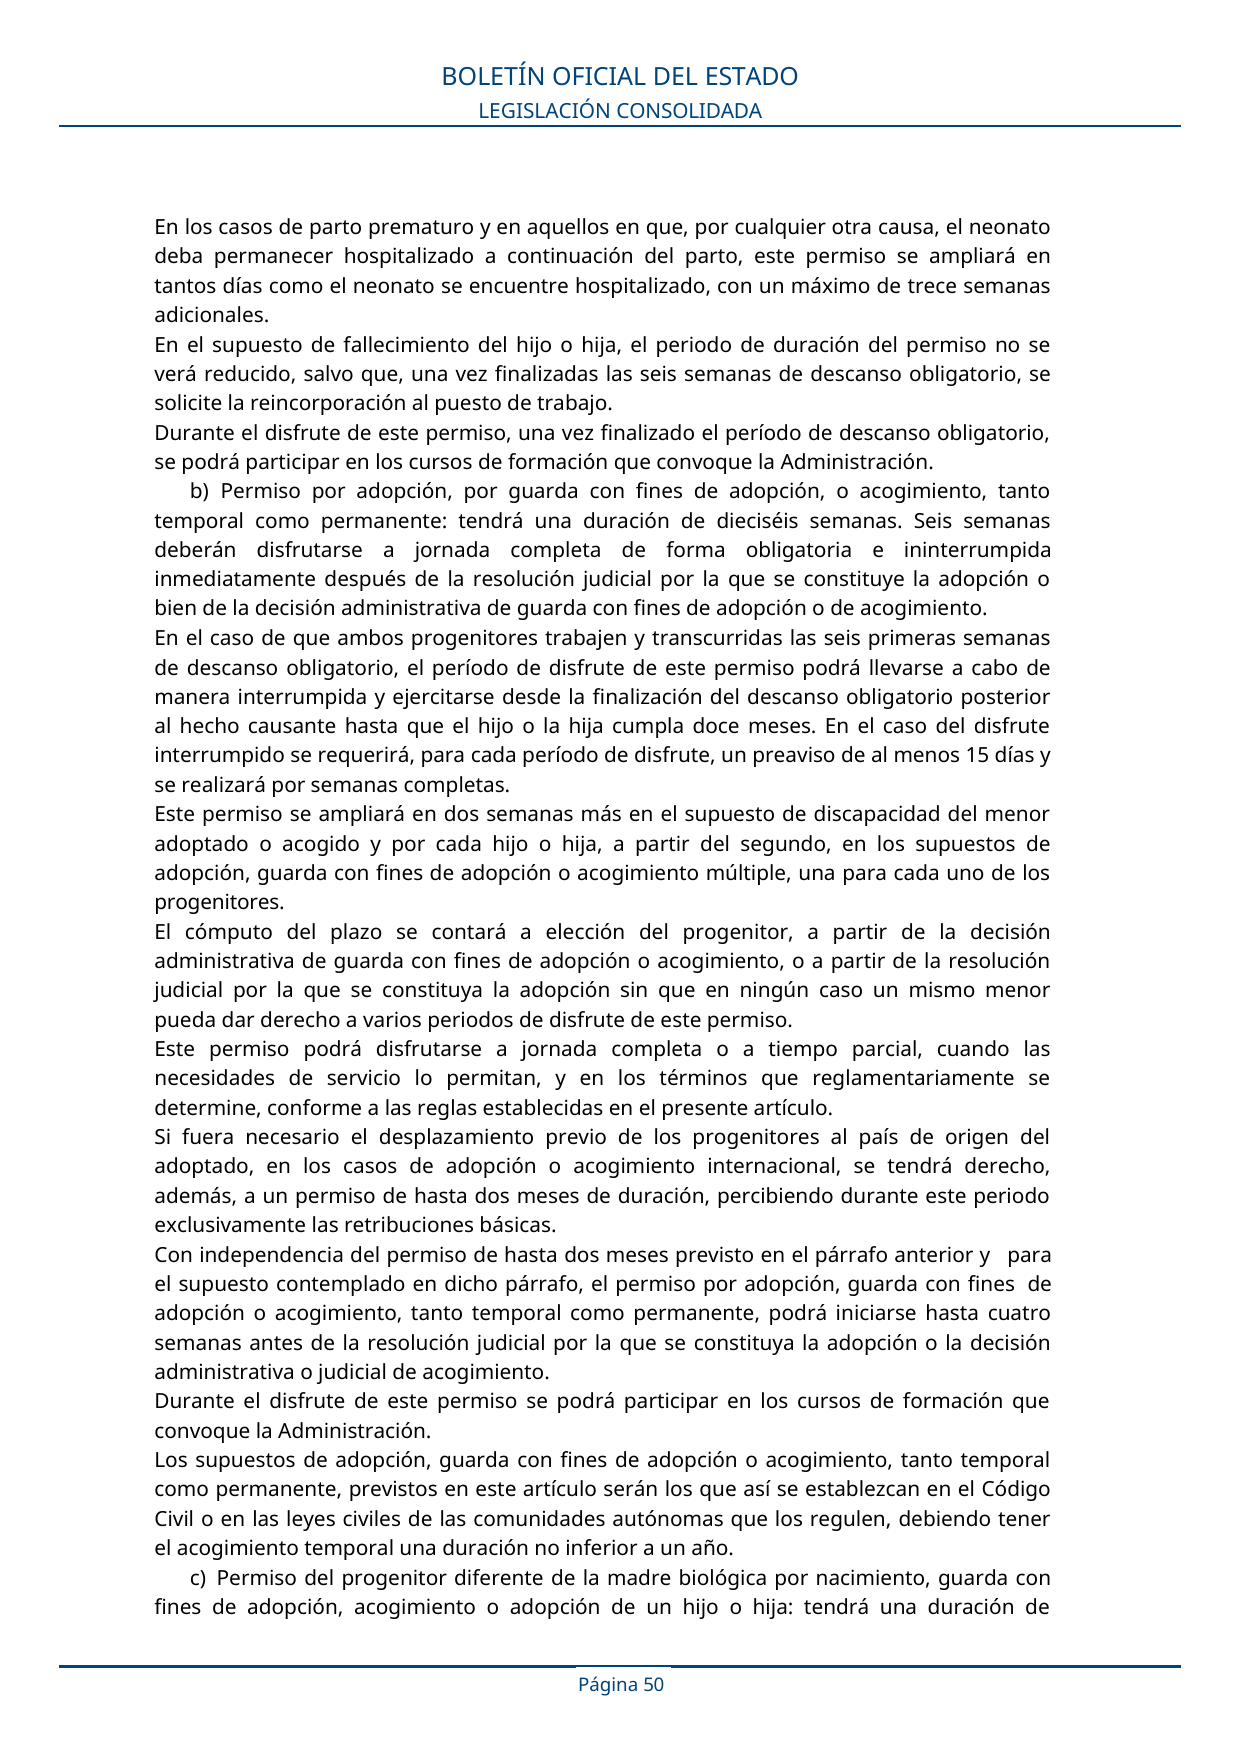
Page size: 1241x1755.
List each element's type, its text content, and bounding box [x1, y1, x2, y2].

text Durante el disfrute de este permiso, una vez finalizado el período de descanso obligatorio, se podrá participar en los cursos de formación que convoque la Administración. [154, 418, 1052, 476]
text El cómputo del plazo se contará a elección del progenitor, a partir de la decisión administrativa de guarda con fines de adopción o acogimiento, o a partir de la resolución judicial por la que se constituya la adopción sin que en ningún caso un mismo menor pueda dar derecho a varios periodos de disfrute de este permiso. [154, 917, 1052, 1033]
text Este permiso se ampliará en dos semanas más en el supuesto de discapacidad del menor adoptado o acogido y por cada hijo o hija, a partir del segundo, en los supuestos de adopción, guarda con fines de adopción o acogimiento múltiple, una para cada uno de los progenitores. [154, 799, 1052, 916]
text En el supuesto de fallecimiento del hijo o hija, el periodo de duración del permiso no se verá reducido, salvo que, una vez finalizadas las seis semanas de descanso obligatorio, se solicite la reincorporación al puesto de trabajo. [154, 330, 1052, 417]
text Con independencia del permiso de hasta dos meses previsto en el párrafo anterior y para el supuesto contemplado en dicho párrafo, el permiso por adopción, guarda con fines de adopción o acogimiento, tanto temporal como permanente, podrá iniciarse hasta cuatro semanas antes de la resolución judicial por la que se constituya la adopción o la decisión administrativa o judicial de acogimiento. [154, 1240, 1052, 1385]
text En el caso de que ambos progenitores trabajen y transcurridas las seis primeras semanas de descanso obligatorio, el período de disfrute de este permiso podrá llevarse a cabo de manera interrumpida y ejercitarse desde la finalización del descanso obligatorio posterior al hecho causante hasta que el hijo o la hija cumpla doce meses. En el caso del disfrute interrumpido se requerirá, para cada período de disfrute, un preaviso de al menos 15 días y se realizará por semanas completas. [154, 623, 1052, 798]
list Permiso del progenitor diferente de la madre biológica por nacimiento, guarda con fines de adopción, acogimiento o adopción de un hijo o hija: tendrá una duración de [154, 1563, 1052, 1620]
text En los casos de parto prematuro y en aquellos en que, por cualquier otra causa, el neonato deba permanecer hospitalizado a continuación del parto, este permiso se ampliará en tantos días como el neonato se encuentre hospitalizado, con un máximo de trece semanas adicionales. [154, 212, 1052, 328]
text Este permiso podrá disfrutarse a jornada completa o a tiempo parcial, cuando las necesidades de servicio lo permitan, y en los términos que reglamentariamente se determine, conforme a las reglas establecidas en el presente artículo. [154, 1034, 1052, 1121]
list Permiso por adopción, por guarda con fines de adopción, o acogimiento, tanto temporal como permanente: tendrá una duración de dieciséis semanas. Seis semanas deberán disfrutarse a jornada completa de forma obligatoria e ininterrumpida inmediatamente después de la resolución judicial por la que se constituye la adopción o bien de la decisión administrativa de guarda con fines de adopción o de acogimiento. [154, 476, 1052, 622]
text Durante el disfrute de este permiso se podrá participar en los cursos de formación que convoque la Administración. [154, 1387, 1052, 1444]
text Si fuera necesario el desplazamiento previo de los progenitores al país de origen del adoptado, en los casos de adopción o acogimiento internacional, se tendrá derecho, además, a un permiso de hasta dos meses de duración, percibiendo durante este periodo exclusivamente las retribuciones básicas. [154, 1122, 1052, 1239]
text Los supuestos de adopción, guarda con fines de adopción o acogimiento, tanto temporal como permanente, previstos en este artículo serán los que así se establezcan en el Código Civil o en las leyes civiles de las comunidades autónomas que los regulen, debiendo tener el acogimiento temporal una duración no inferior a un año. [154, 1445, 1052, 1562]
